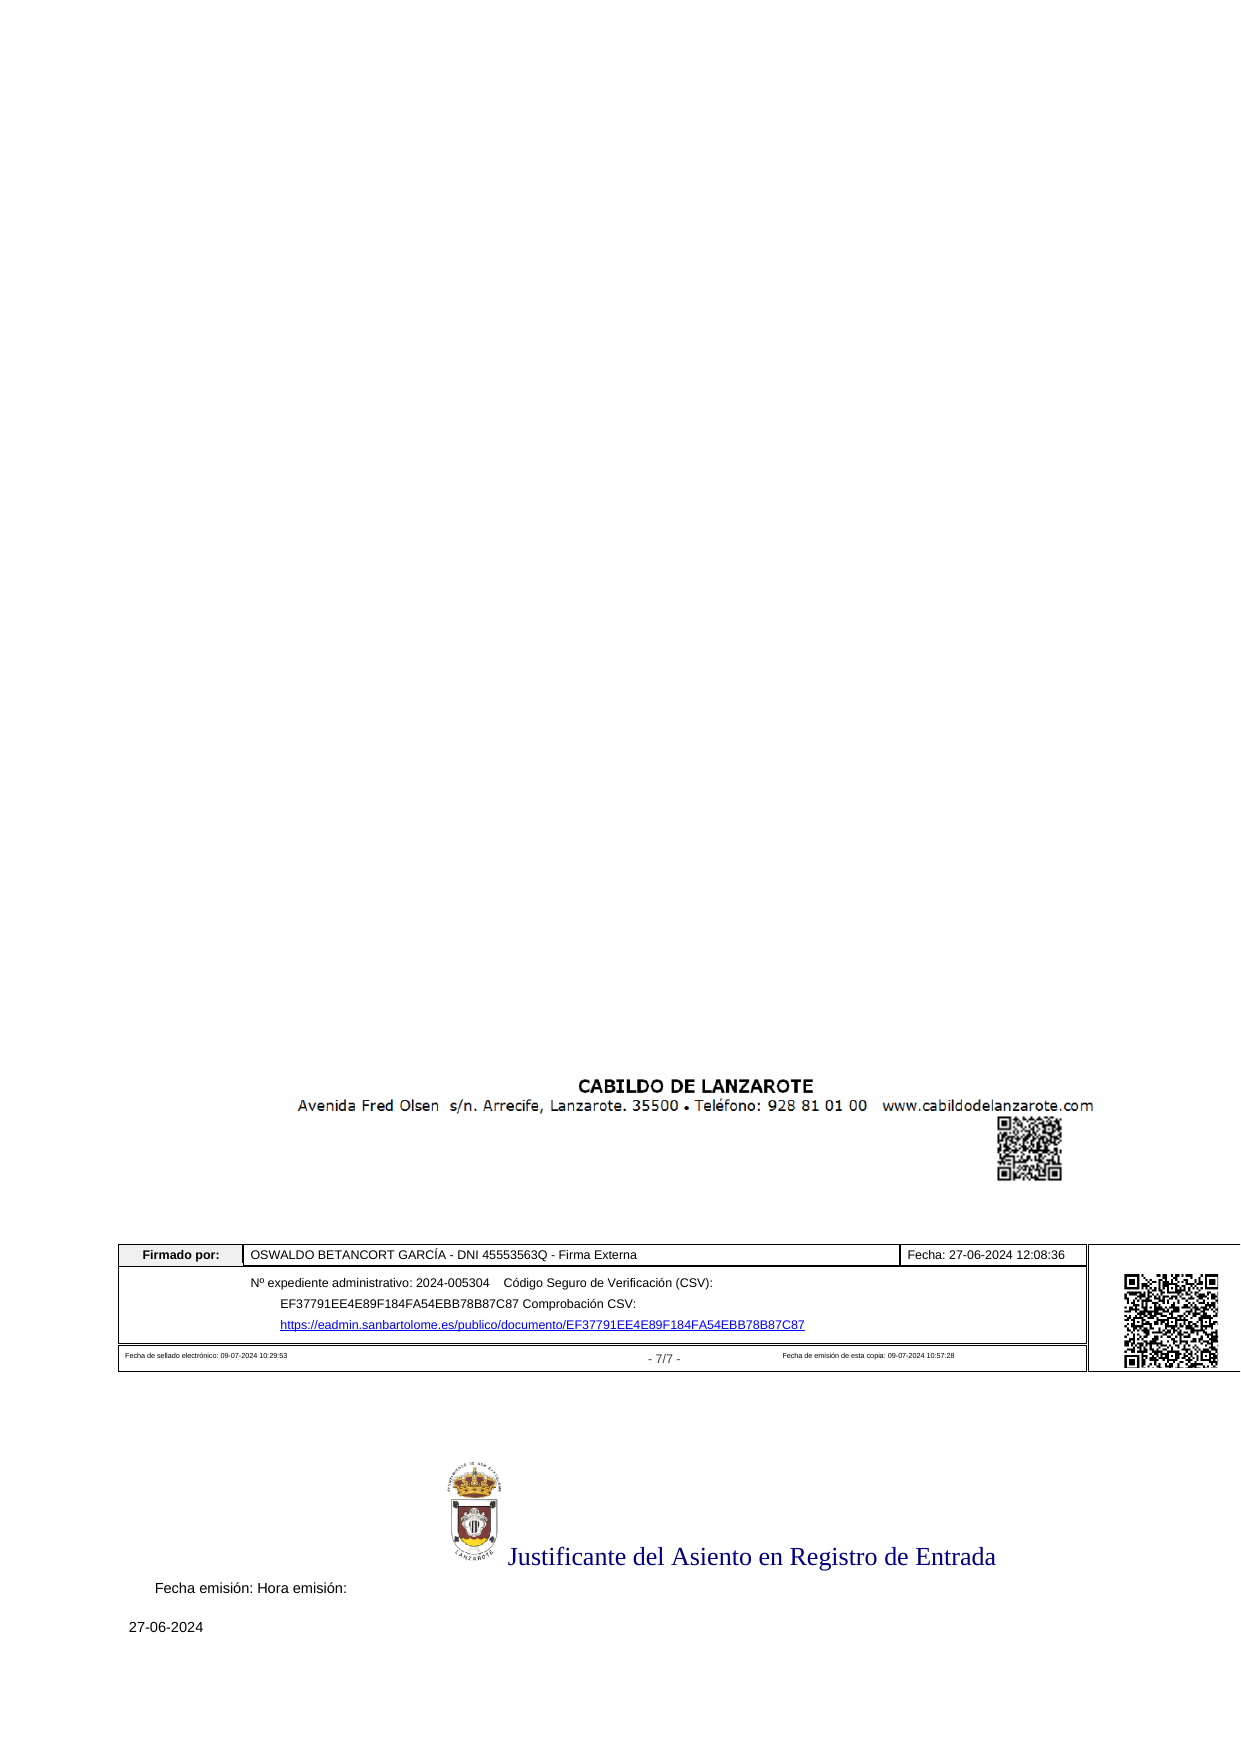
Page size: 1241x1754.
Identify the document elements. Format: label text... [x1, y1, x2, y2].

text Fecha emisión: Hora emisión: [154, 1580, 1122, 1597]
table_header Fecha: 27-06-2024 12:08:36 [901, 1245, 1086, 1265]
table_cell Fecha de sellado electrónico: 09-07-2024 10:29:53 - 7/7 - Fecha de emisión de esta copia: 09-07-2024 10:57:28 [119, 1346, 1086, 1371]
table_cell Nº expediente administrativo: 2024-005304 Código Seguro de Verificación (CSV): EF37791EE4E89F184FA54EBB78B87C87 Comprobación CSV: https://eadmin.sanbartolome.es/publico/documento/EF37791EE4E89F184FA54EBB78B87C87 [119, 1267, 1086, 1343]
table_header [1089, 1245, 1240, 1371]
text Justificante del Asiento en Registro de Entrada [441, 1458, 1122, 1571]
table_header OSWALDO BETANCORT GARCÍA - DNI 45553563Q - Firma Externa [244, 1245, 899, 1265]
text 27-06-2024 [129, 1619, 1122, 1635]
table_header Firmado por: [119, 1245, 242, 1263]
